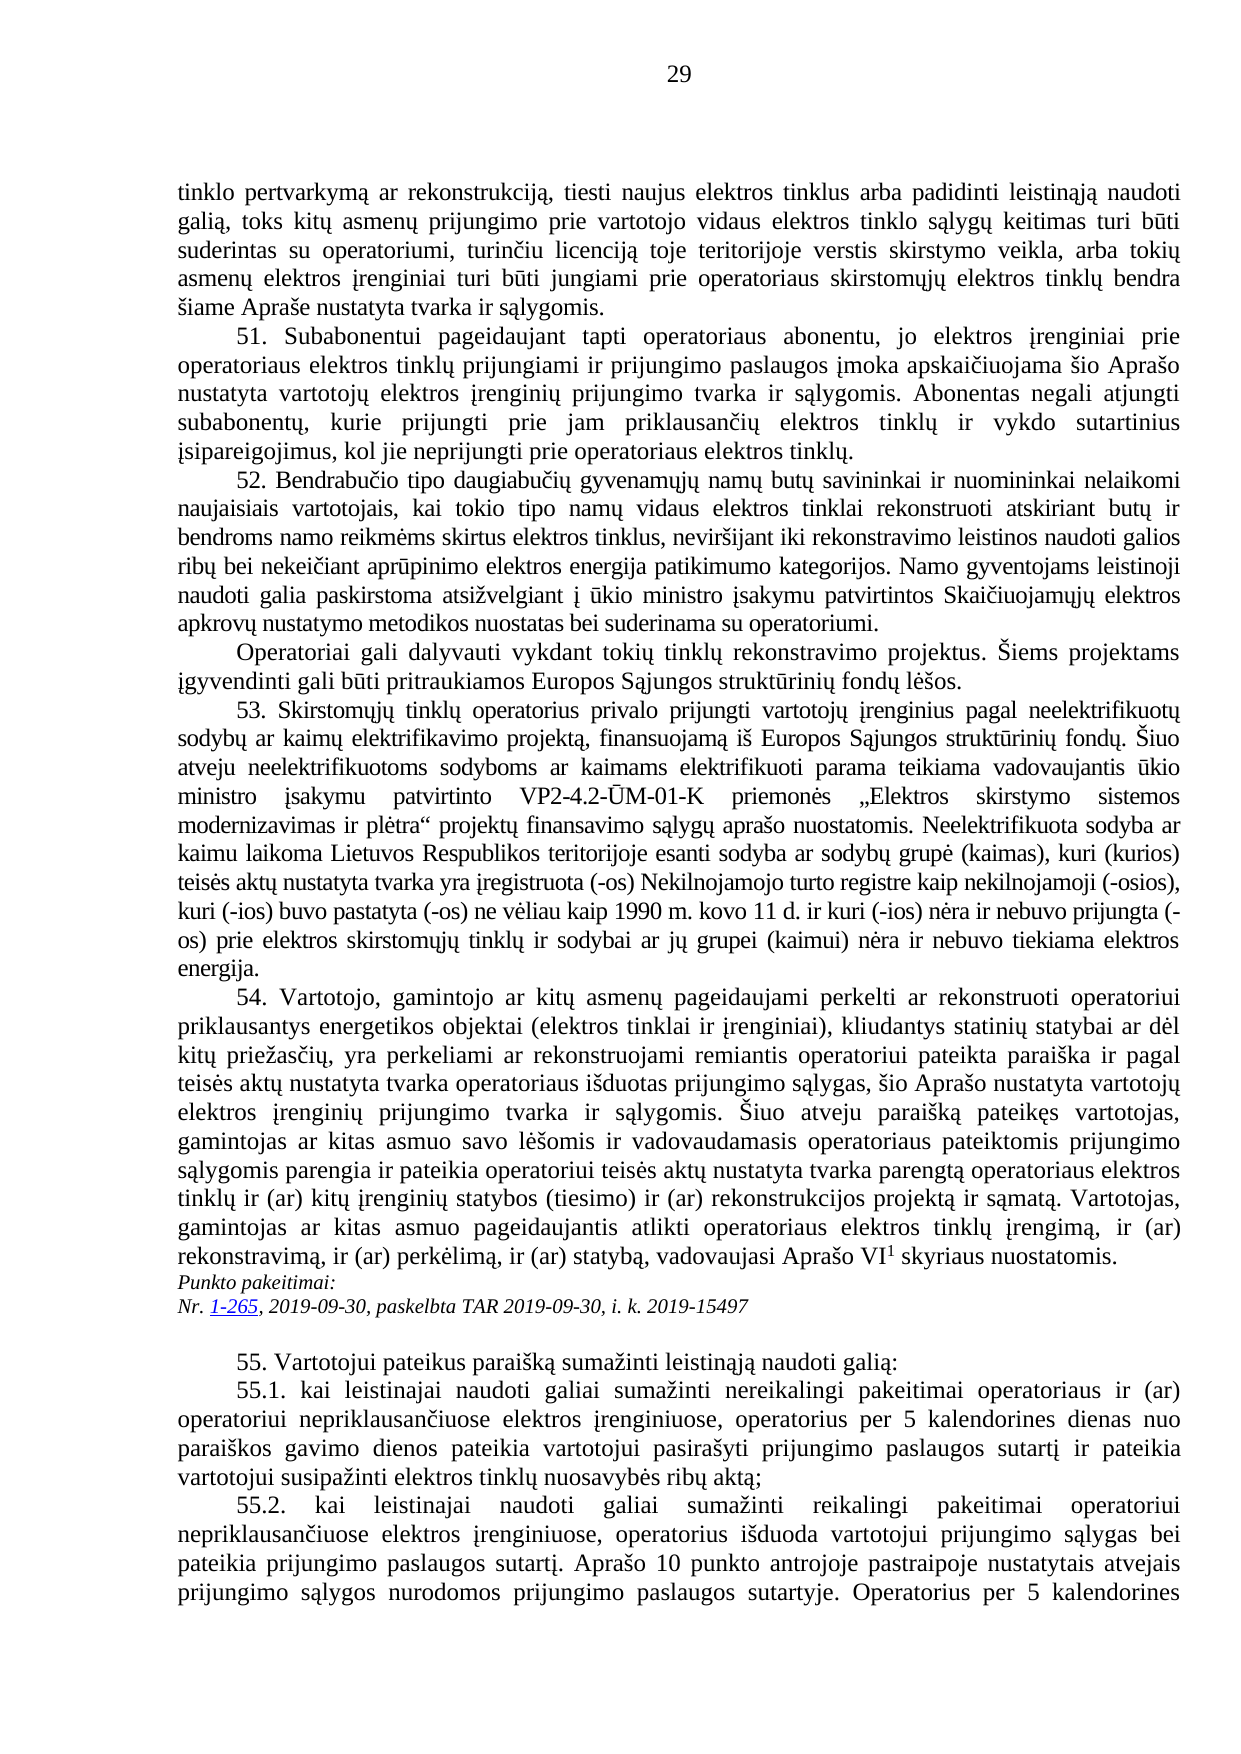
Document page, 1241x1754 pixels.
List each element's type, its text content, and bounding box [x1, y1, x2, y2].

text Punkto pakeitimai: [177, 1270, 1181, 1294]
text 52. Bendrabučio tipo daugiabučių gyvenamųjų namų butų savininkai ir nuomininkai nelaikomi naujaisiais vartotojais, kai tokio tipo namų vidaus elektros tinklai rekonstruoti atskiriant butų ir bendroms namo reikmėms skirtus elektros tinklus, neviršijant iki rekonstravimo leistinos naudoti galios ribų bei nekeičiant aprūpinimo elektros energija patikimumo kategorijos. Namo gyventojams leistinoji naudoti galia paskirstoma atsižvelgiant į ūkio ministro įsakymu patvirtintos Skaičiuojamųjų elektros apkrovų nustatymo metodikos nuostatas bei suderinama su operatoriumi. [177, 465, 1181, 637]
text 54. Vartotojo, gamintojo ar kitų asmenų pageidaujami perkelti ar rekonstruoti operatoriui priklausantys energetikos objektai (elektros tinklai ir įrenginiai), kliudantys statinių statybai ar dėl kitų priežasčių, yra perkeliami ar rekonstruojami remiantis operatoriui pateikta paraiška ir pagal teisės aktų nustatyta tvarka operatoriaus išduotas prijungimo sąlygas, šio Aprašo nustatyta vartotojų elektros įrenginių prijungimo tvarka ir sąlygomis. Šiuo atveju paraišką pateikęs vartotojas, gamintojas ar kitas asmuo savo lėšomis ir vadovaudamasis operatoriaus pateiktomis prijungimo sąlygomis parengia ir pateikia operatoriui teisės aktų nustatyta tvarka parengtą operatoriaus elektros tinklų ir (ar) kitų įrenginių statybos (tiesimo) ir (ar) rekonstrukcijos projektą ir sąmatą. Vartotojas, gamintojas ar kitas asmuo pageidaujantis atlikti operatoriaus elektros tinklų įrengimą, ir (ar) rekonstravimą, ir (ar) perkėlimą, ir (ar) statybą, vadovaujasi Aprašo VI1 skyriaus nuostatomis. [177, 982, 1181, 1270]
text 55. Vartotojui pateikus paraišką sumažinti leistinąją naudoti galią: [177, 1347, 1181, 1375]
text 55.2. kai leistinajai naudoti galiai sumažinti reikalingi pakeitimai operatoriui nepriklausančiuose elektros įrenginiuose, operatorius išduoda vartotojui prijungimo sąlygas bei pateikia prijungimo paslaugos sutartį. Aprašo 10 punkto antrojoje pastraipoje nustatytais atvejais prijungimo sąlygos nurodomos prijungimo paslaugos sutartyje. Operatorius per 5 kalendorines [177, 1490, 1181, 1605]
text tinklo pertvarkymą ar rekonstrukciją, tiesti naujus elektros tinklus arba padidinti leistinąją naudoti galią, toks kitų asmenų prijungimo prie vartotojo vidaus elektros tinklo sąlygų keitimas turi būti suderintas su operatoriumi, turinčiu licenciją toje teritorijoje verstis skirstymo veikla, arba tokių asmenų elektros įrenginiai turi būti jungiami prie operatoriaus skirstomųjų elektros tinklų bendra šiame Apraše nustatyta tvarka ir sąlygomis. [177, 177, 1181, 321]
text Nr. 1-265, 2019-09-30, paskelbta TAR 2019-09-30, i. k. 2019-15497 [177, 1294, 1181, 1318]
text 55.1. kai leistinajai naudoti galiai sumažinti nereikalingi pakeitimai operatoriaus ir (ar) operatoriui nepriklausančiuose elektros įrenginiuose, operatorius per 5 kalendorines dienas nuo paraiškos gavimo dienos pateikia vartotojui pasirašyti prijungimo paslaugos sutartį ir pateikia vartotojui susipažinti elektros tinklų nuosavybės ribų aktą; [177, 1375, 1181, 1490]
text 53. Skirstomųjų tinklų operatorius privalo prijungti vartotojų įrenginius pagal neelektrifikuotų sodybų ar kaimų elektrifikavimo projektą, finansuojamą iš Europos Sąjungos struktūrinių fondų. Šiuo atveju neelektrifikuotoms sodyboms ar kaimams elektrifikuoti parama teikiama vadovaujantis ūkio ministro įsakymu patvirtinto VP2-4.2-ŪM-01-K priemonės „Elektros skirstymo sistemos modernizavimas ir plėtra“ projektų finansavimo sąlygų aprašo nuostatomis. Neelektrifikuota sodyba ar kaimu laikoma Lietuvos Respublikos teritorijoje esanti sodyba ar sodybų grupė (kaimas), kuri (kurios) teisės aktų nustatyta tvarka yra įregistruota (-os) Nekilnojamojo turto registre kaip nekilnojamoji (-osios), kuri (-ios) buvo pastatyta (-os) ne vėliau kaip 1990 m. kovo 11 d. ir kuri (-ios) nėra ir nebuvo prijungta (-os) prie elektros skirstomųjų tinklų ir sodybai ar jų grupei (kaimui) nėra ir nebuvo tiekiama elektros energija. [177, 695, 1181, 982]
text 51. Subabonentui pageidaujant tapti operatoriaus abonentu, jo elektros įrenginiai prie operatoriaus elektros tinklų prijungiami ir prijungimo paslaugos įmoka apskaičiuojama šio Aprašo nustatyta vartotojų elektros įrenginių prijungimo tvarka ir sąlygomis. Abonentas negali atjungti subabonentų, kurie prijungti prie jam priklausančių elektros tinklų ir vykdo sutartinius įsipareigojimus, kol jie neprijungti prie operatoriaus elektros tinklų. [177, 321, 1181, 465]
text Operatoriai gali dalyvauti vykdant tokių tinklų rekonstravimo projektus. Šiems projektams įgyvendinti gali būti pritraukiamos Europos Sąjungos struktūrinių fondų lėšos. [177, 637, 1181, 695]
